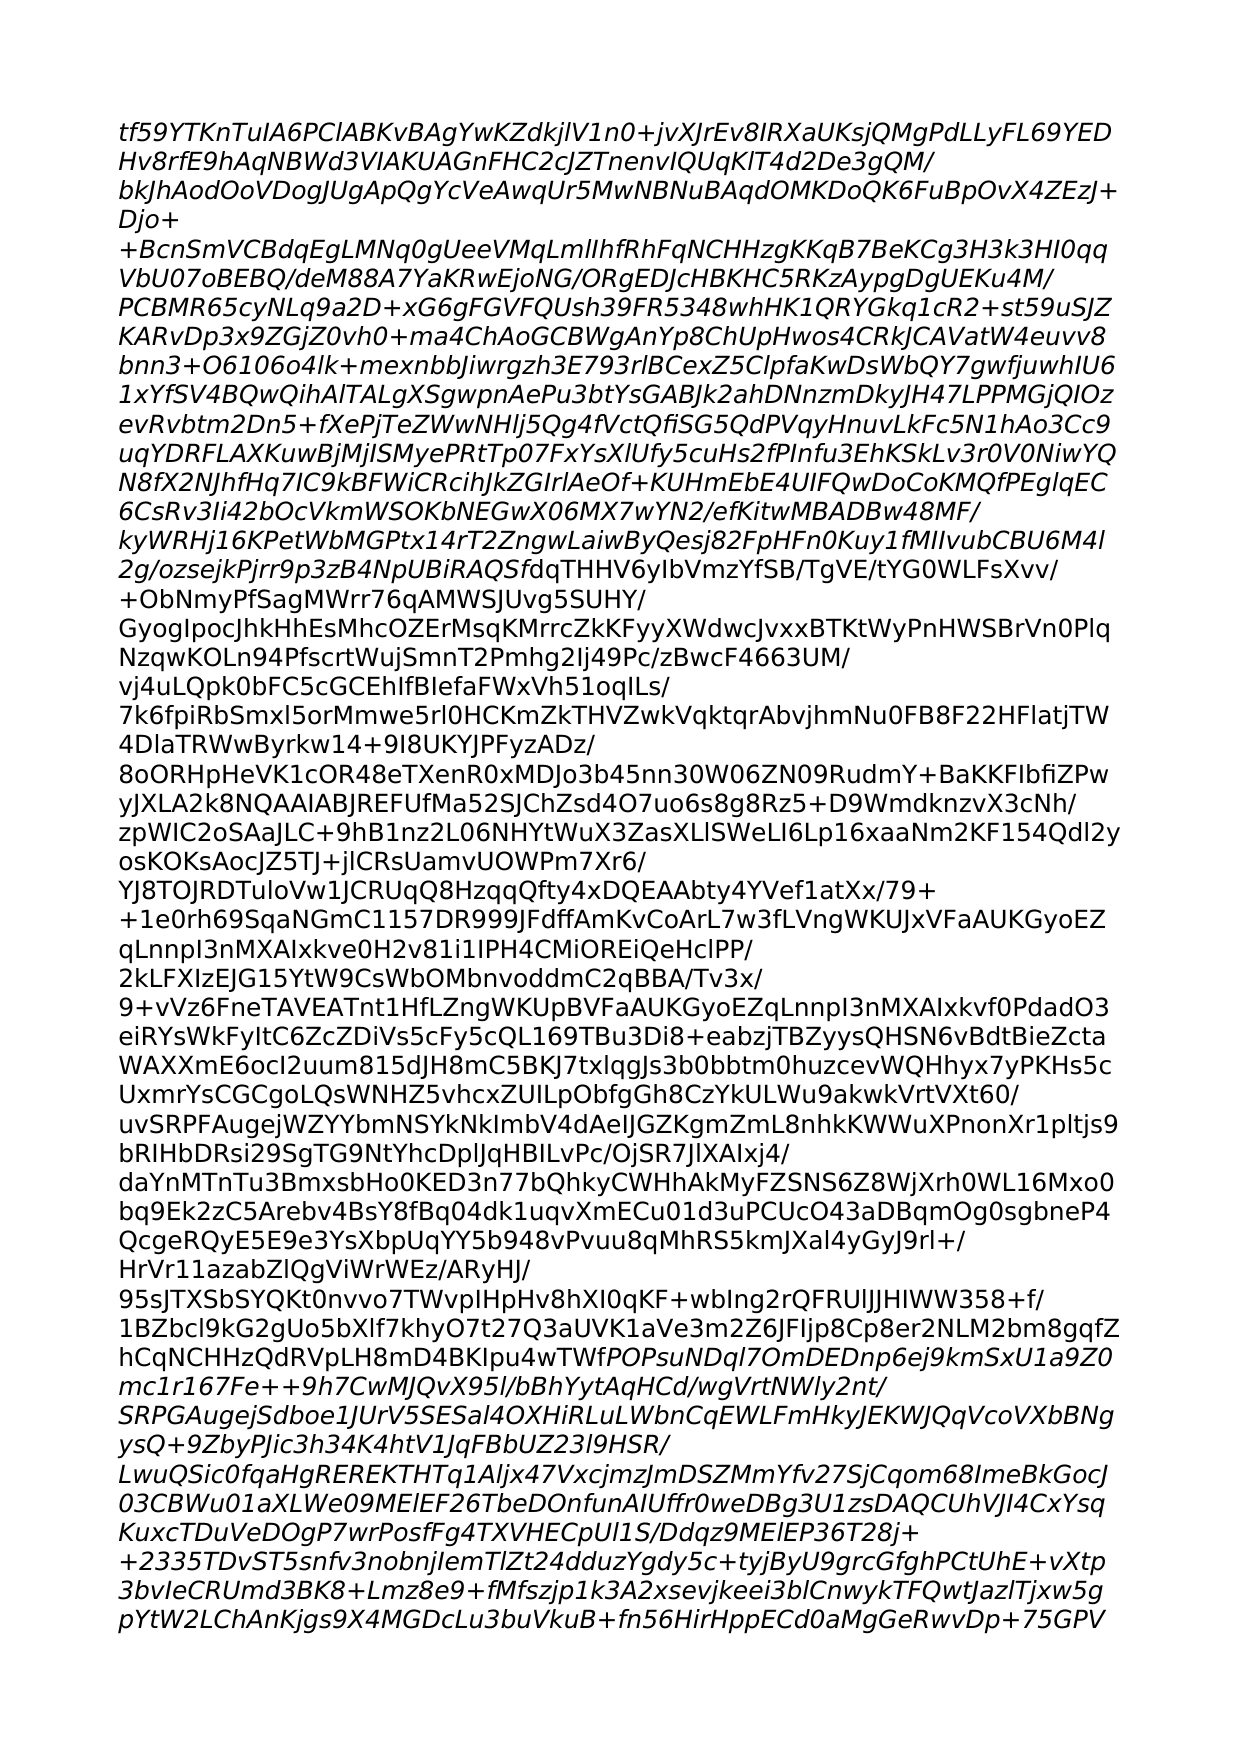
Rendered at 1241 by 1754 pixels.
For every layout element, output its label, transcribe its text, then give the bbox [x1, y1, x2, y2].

text tf59YTKnTuIA6PClABKvBAgYwKZdkjlV1n0+jvXJrEv8IRXaUKsjQMgPdLLyFL69YEDHv8rfE9hAqNBWd3VIAKUAGnFHC2cJZTnenvIQUqKlT4d2De3gQM/bkJhAodOoVDogJUgApQgYcVeAwqUr5MwNBNuBAqdOMKDoQK6FuBpOvX4ZEzJ+Djo++BcnSmVCBdqEgLMNq0gUeeVMqLmlIhfRhFqNCHHzgKKqB7BeKCg3H3k3HI0qqVbU07oBEBQ/deM88A7YaKRwEjoNG/ORgEDJcHBKHC5RKzAypgDgUEKu4M/PCBMR65cyNLq9a2D+xG6gFGVFQUsh39FR5348whHK1QRYGkq1cR2+st59uSJZKARvDp3x9ZGjZ0vh0+ma4ChAoGCBWgAnYp8ChUpHwos4CRkJCAVatW4euvv8bnn3+O6106o4lk+mexnbbJiwrgzh3E793rlBCexZ5ClpfaKwDsWbQY7gwfjuwhIU61xYfSV4BQwQihAlTALgXSgwpnAePu3btYsGABJk2ahDNnzmDkyJH47LPPMGjQIOzevRvbtm2Dn5+fXePjTeZWwNHlj5Qg4fVctQfiSG5QdPVqyHnuvLkFc5N1hAo3Cc9uqYDRFLAXKuwBjMjISMyePRtTp07FxYsXlUfy5cuHs2fPInfu3EhKSkLv3r0V0NiwYQN8fX2NJhfHq7IC9kBFWiCRcihJkZGIrlAeOf+KUHmEbE4UIFQwDoCoKMQfPEglqEC6CsRv3Ii42bOcVkmWSOKbNEGwX06MX7wYN2/efKitwMBADBw48MF/kyWRHj16KPetWbMGPtx14rT2ZngwLaiwByQesj82FpHFn0Kuy1fMIIvubCBU6M4l2g/ozsejkPjrr9p3zB4NpUBiRAQSfdqTHHV6yIbVmzYfSB/TgVE/tYG0WLFsXvv/+ObNmyPfSagMWrr76qAMWSJUvg5SUHY/GyogIpocJhkHhEsMhcOZErMsqKMrrcZkKFyyXWdwcJvxxBTKtWyPnHWSBrVn0PlqNzqwKOLn94PfscrtWujSmnT2Pmhg2Ij49Pc/zBwcF4663UM/vj4uLQpk0bFC5cGCEhIfBIefaFWxVh51oqILs/7k6fpiRbSmxl5orMmwe5rl0HCKmZkTHVZwkVqktqrAbvjhmNu0FB8F22HFlatjTW4DlaTRWwByrkw14+9I8UKYJPFyzADz/8oORHpHeVK1cOR48eTXenR0xMDJo3b45nn30W06ZN09RudmY+BaKKFIbfiZPwyJXLA2k8NQAAIABJREFUfMa52SJChZsd4O7uo6s8g8Rz5+D9WmdknzvX3cNh/zpWIC2oSAaJLC+9hB1nz2L06NHYtWuX3ZasXLlSWeLI6Lp16xaaNm2KF154Qdl2yosKOKsAocJZ5TJ+jlCRsUamvUOWPm7Xr6/YJ8TOJRDTuloVw1JCRUqQ8HzqqQfty4xDQEAAbty4YVef1atXx/79++1e0rh69SqaNGmC1157DR999JFdffAmKvCoArL7w3fLVngWKUJxVFaAUKGyoEZqLnnpI3nMXAIxkve0H2v81i1IPH4CMiOREiQeHclPP/2kLFXIzEJG15YtW9CsWbOMbnvoddmC2qBBA/Tv3x/9+vVz6FneTAVEATnt1HfLZngWKUpBVFaAUKGyoEZqLnnpI3nMXAIxkvf0PdadO3eiRYsWkFyItC6ZcZDiVs5cFy5cQL169TBu3Di8+eabzjTBZyysQHSN6vBdtBieZctaWAXXmE6ocI2uum815dJH8mC5BKJ7txlqgJs3b0bbtm0huzcevWQHhyx7yPKHs5cUxmrYsCGCgoLQsWNHZ5vhcxZUILpObfgGh8CzYkULWu9akwkVrtVXt60/uvSRPFAugejWZYYbmNSYkNkImbV4dAeIJGZKgmZmL8nhkKWWuXPnonXr1pltjs9bRIHbDRsi29SgTG9NtYhcDplJqHBILvPc/OjSR7JlXAIxj4/daYnMTnTu3BmxsbHo0KED3n77bQhkyCWHhAkMyFZSNS6Z8WjXrh0WL16Mxo0bq9Ek2zC5Arebv4BsY8fBq04dk1uqvXmECu01d3uPCUcO43aDBqmOg0sgbneP4QcgeRQyE5E9e3YsXbpUqYY5b948vPvuu8qMhRS5kmJXal4yGyJ9rl+/HrVr11azabZlQgViWrWEz/ARyHJ/95sJTXSbSYQKt0nvvo7TWvpIHpHv8hXI0qKF+wbIng2rQFRUlJJHIWW358+f/1BZbcl9kG2gUo5bXlf7khyO7t27Q3aUVK1aVe3m2Z6JFIjp8Cp8er2NLM2bm8gqfZhCqNCHHzQdRVpLH8mD4BKIpu4wTWfPOPsuNDql7OmDEDnp6ej9kmSxU1a9Z0mc1r167Fe++9h7CwMJQvX95l/bBhYytAqHCd/wgVrtNWly2nt/SRPGAugejSdboe1JUrV5SESal4OXHiRLuLWbnCqEWLFmHkyJEKWJQqVcoVXbBNgysQ+9ZbyPJic3h34K4htV1JqFBbUZ23l9HSR/LwuQSic0fqaHgREREKTHTq1Aljx47VxcjmzJmDSZMmYfv27SjCqom68ImeBkGocJ03CBWu01aXLWe09MElEF26TbeDOnfunAIUffr0weDBg3U1zsDAQCUhVJI4CxYsqKuxcTDuVeDOgP7wrPosfFg4TXVHECpUl1S/Ddqz9MElEP36T28j++2335TDvST5snfv3nobnjIemTlZt24dduzYgdy5c+tyjByU9grcGfghPCtUhE+vXtp3bvIeCRUmd3BK8+Lmz8e9+fMfszjp1k3A2xsevjkeei3blCnwykTFQwtJazlTjxw5gpYtW2LChAnKjgs9X4MGDcLu3buVkuB+fn56HirHppECd0aMgGeRwvDp+75GPV [118, 118, 1122, 1635]
